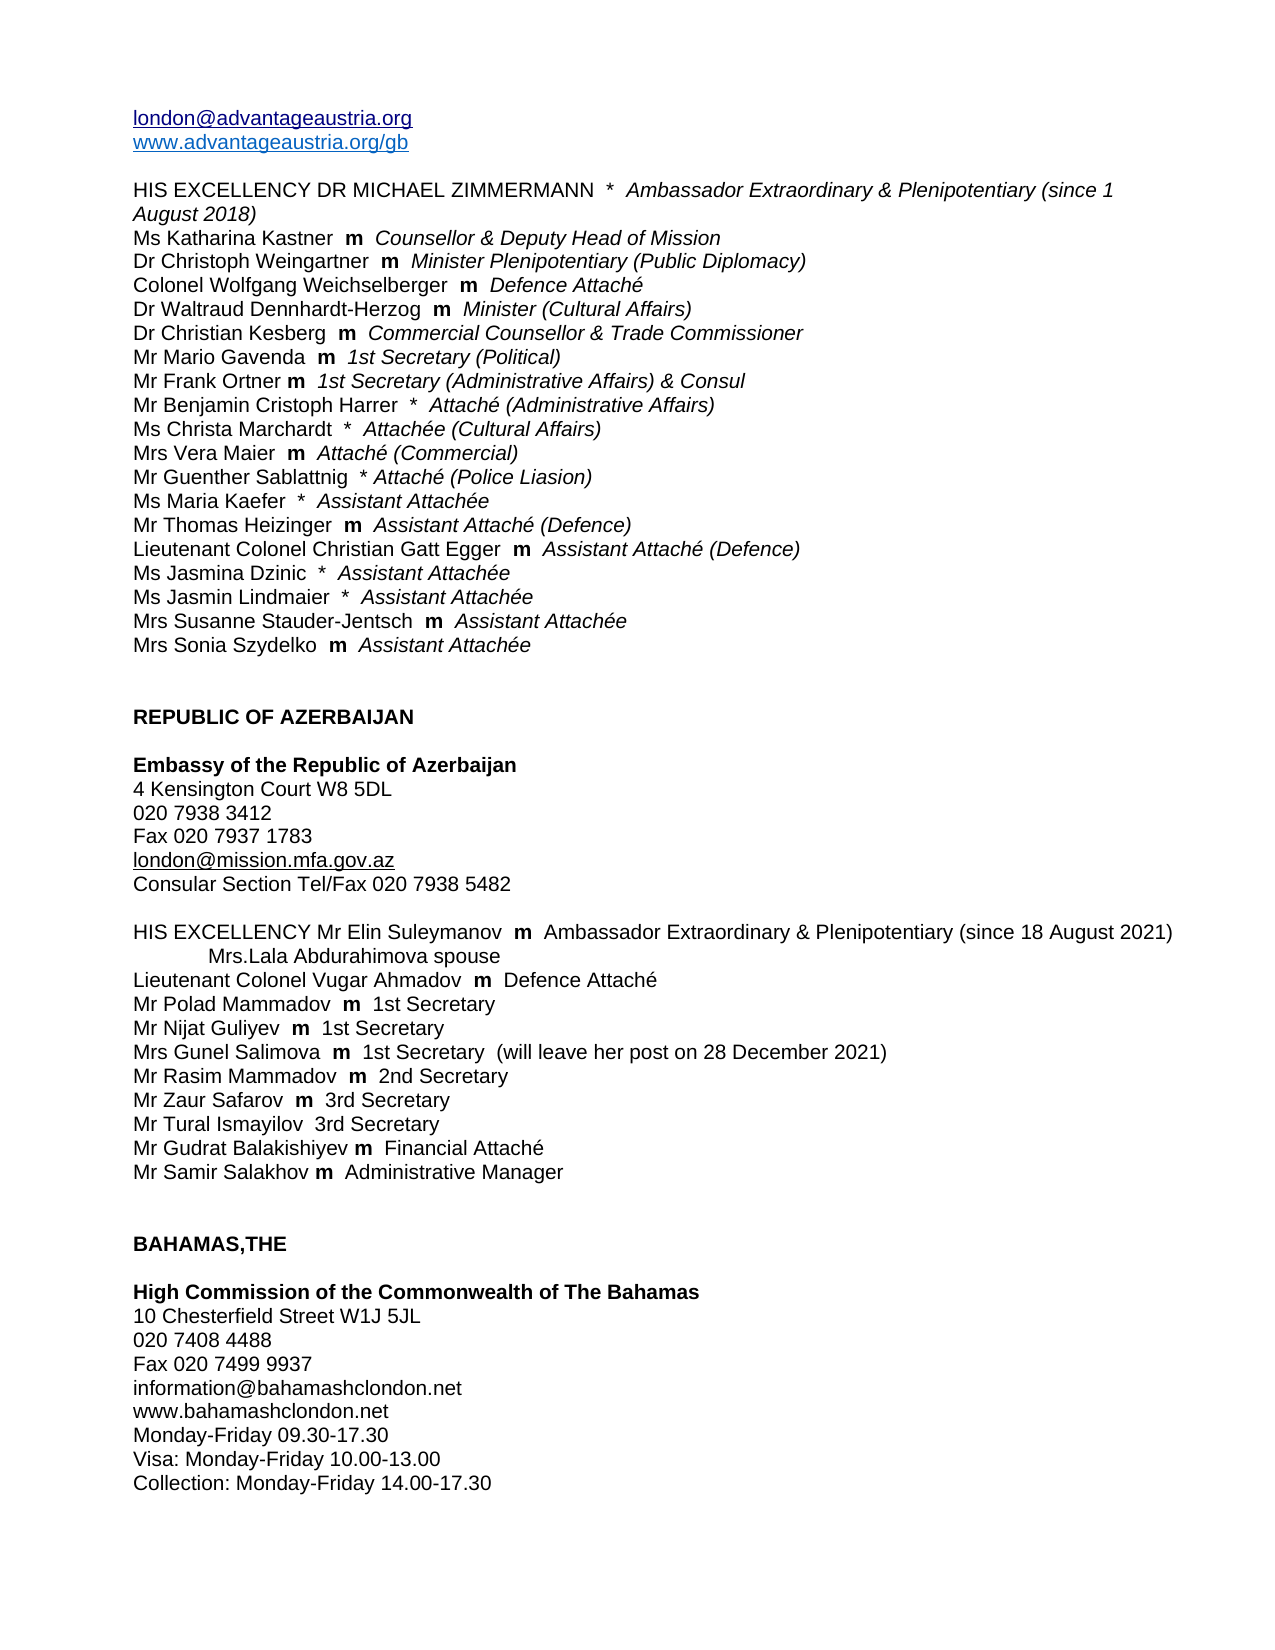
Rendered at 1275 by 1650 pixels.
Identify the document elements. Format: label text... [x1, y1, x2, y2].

text 020 7938 3412 [133, 800, 1181, 824]
text Dr Waltraud Dennhardt-Herzog m Minister (Cultural Affairs) [133, 297, 1181, 321]
text Ms Jasmina Dzinic * Assistant Attachée [133, 561, 1181, 585]
text Ms Katharina Kastner m Counsellor & Deputy Head of Mission [133, 225, 1181, 249]
text 020 7408 4488 [133, 1327, 1181, 1351]
text Mrs Gunel Salimova m 1st Secretary (will leave her post on 28 December 2021) [133, 1040, 1181, 1064]
text Embassy of the Republic of Azerbaijan [133, 752, 1181, 776]
text Fax 020 7937 1783 [133, 824, 1181, 848]
text Colonel Wolfgang Weichselberger m Defence Attaché [133, 273, 1181, 297]
text Consular Section Tel/Fax 020 7938 5482 [133, 872, 1181, 896]
text Visa: Monday-Friday 10.00-13.00 [133, 1447, 1181, 1471]
text Lieutenant Colonel Christian Gatt Egger m Assistant Attaché (Defence) [133, 537, 1181, 561]
text Mr Tural Ismayilov 3rd Secretary [133, 1112, 1181, 1136]
text Fax 020 7499 9937 [133, 1351, 1181, 1375]
text Mr Nijat Guliyev m 1st Secretary [133, 1016, 1181, 1040]
text REPUBLIC OF AZERBAIJAN [133, 704, 1181, 728]
text BAHAMAS,THE [133, 1232, 1181, 1256]
text Dr Christoph Weingartner m Minister Plenipotentiary (Public Diplomacy) [133, 249, 1181, 273]
text Collection: Monday-Friday 14.00-17.30 [133, 1471, 1181, 1495]
text 4 Kensington Court W8 5DL [133, 776, 1181, 800]
text Mr Thomas Heizinger m Assistant Attaché (Defence) [133, 513, 1181, 537]
text 10 Chesterfield Street W1J 5JL [133, 1303, 1181, 1327]
text HIS EXCELLENCY Mr Elin Suleymanov m Ambassador Extraordinary & Plenipotentiary (since 18 August 2021) [133, 920, 1181, 944]
text Mr Gudrat Balakishiyev m Financial Attaché [133, 1136, 1181, 1160]
text Mrs Susanne Stauder-Jentsch m Assistant Attachée [133, 609, 1181, 633]
text Mr Zaur Safarov m 3rd Secretary [133, 1088, 1181, 1112]
text london@advantageaustria.org [133, 106, 1181, 129]
text Mr Rasim Mammadov m 2nd Secretary [133, 1064, 1181, 1088]
text information@bahamashclondon.net [133, 1375, 1181, 1399]
text HIS EXCELLENCY DR MICHAEL ZIMMERMANN * Ambassador Extraordinary & Plenipotentiary (since 1 August 2018) [133, 177, 1181, 225]
text Mr Samir Salakhov m Administrative Manager [133, 1160, 1181, 1184]
text Ms Jasmin Lindmaier * Assistant Attachée [133, 585, 1181, 609]
text Mr Frank Ortner m 1st Secretary (Administrative Affairs) & Consul [133, 369, 1181, 393]
text Mrs.Lala Abdurahimova spouse [133, 944, 1181, 968]
text Mrs Vera Maier m Attaché (Commercial) [133, 441, 1181, 465]
text Lieutenant Colonel Vugar Ahmadov m Defence Attaché [133, 968, 1181, 992]
text Mrs Sonia Szydelko m Assistant Attachée [133, 633, 1181, 657]
text www.bahamashclondon.net [133, 1399, 1181, 1423]
text Mr Guenther Sablattnig * Attaché (Police Liasion) [133, 465, 1181, 489]
text Mr Polad Mammadov m 1st Secretary [133, 992, 1181, 1016]
text Ms Christa Marchardt * Attachée (Cultural Affairs) [133, 417, 1181, 441]
text Mr Mario Gavenda m 1st Secretary (Political) [133, 345, 1181, 369]
text Ms Maria Kaefer * Assistant Attachée [133, 489, 1181, 513]
text london@mission.mfa.gov.az [133, 848, 1181, 872]
text Monday-Friday 09.30-17.30 [133, 1423, 1181, 1447]
text Dr Christian Kesberg m Commercial Counsellor & Trade Commissioner [133, 321, 1181, 345]
text High Commission of the Commonwealth of The Bahamas [133, 1279, 1181, 1303]
text www.advantageaustria.org/gb [133, 129, 1181, 153]
text Mr Benjamin Cristoph Harrer * Attaché (Administrative Affairs) [133, 393, 1181, 417]
